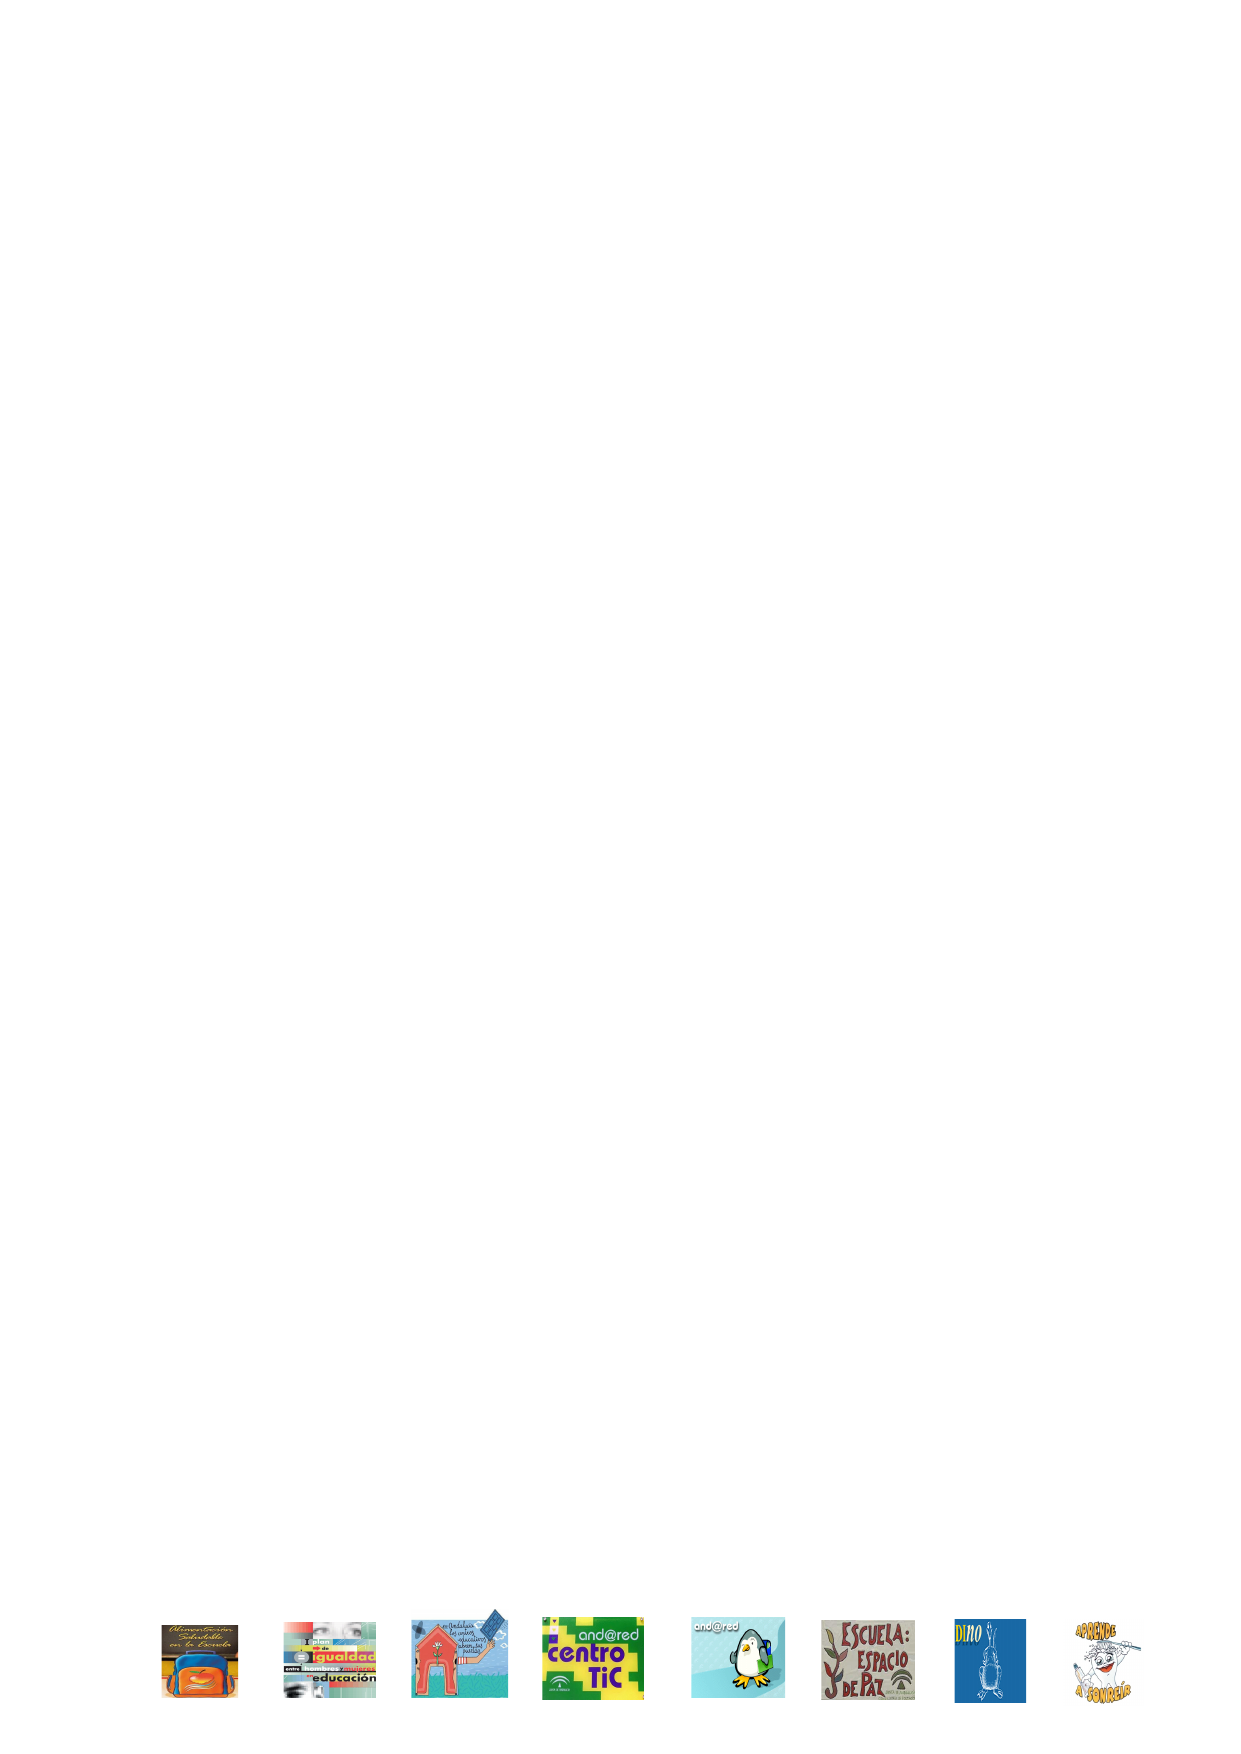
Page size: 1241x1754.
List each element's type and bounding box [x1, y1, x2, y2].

picture [1063, 1619, 1144, 1706]
picture [283, 1622, 376, 1698]
picture [542, 1617, 644, 1700]
picture [954, 1619, 1027, 1703]
picture [821, 1620, 915, 1700]
picture [161, 1625, 239, 1698]
picture [691, 1617, 786, 1698]
picture [411, 1609, 509, 1698]
